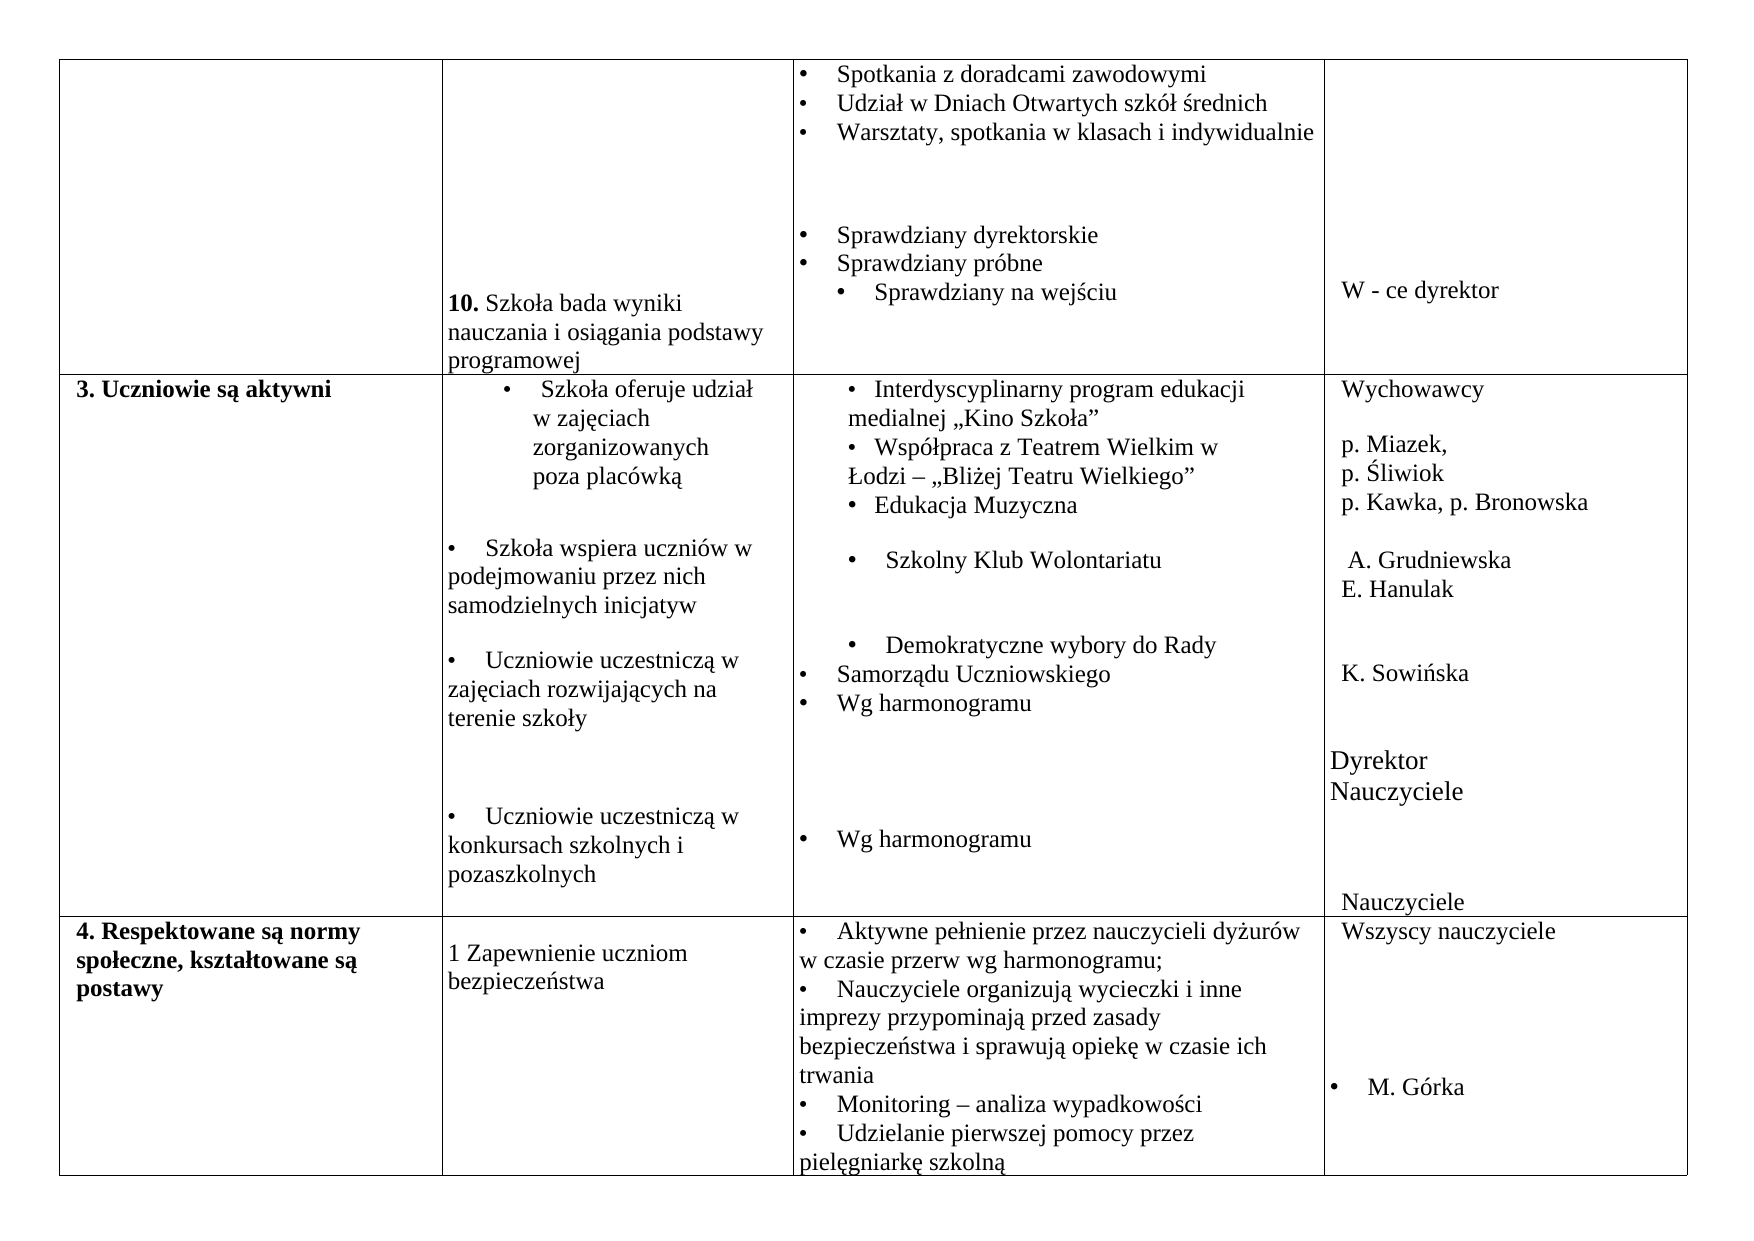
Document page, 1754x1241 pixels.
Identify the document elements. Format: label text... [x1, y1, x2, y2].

table_cell  Zapewnienie uczniom bezpieczeństwa Wychowanie do wartości przez kształtowanie postaw obywatelskich  Wzmacnianie wychowawczej roli szkoły  Działania szkoły ukierunkowane są na osiągnięcie sylwetki absolwenta [443, 917, 793, 1175]
table_cell Interdyscyplinarny program edukacji medialnej „Kino Szkoła” Współpraca z Teatrem Wielkim w Łodzi – „Bliżej Teatru Wielkiego” Edukacja Muzyczna Szkolny Klub Wolontariatu Demokratyczne wybory do Rady Samorządu Uczniowskiego Wg harmonogramu Wg harmonogramu [794, 375, 1324, 916]
table_cell Wychowawcy p. Miazek, p. Śliwiok p. Kawka, p. Bronowska A. Grudniewska E. Hanulak K. Sowińska Dyrektor Nauczyciele Nauczyciele [1325, 375, 1687, 916]
table_cell Szkoła oferuje udział w zajęciach zorganizowanych poza placówką Szkoła wspiera uczniów w podejmowaniu przez nich samodzielnych inicjatyw Uczniowie uczestniczą w zajęciach rozwijających na terenie szkoły Uczniowie uczestniczą w konkursach szkolnych i pozaszkolnych [443, 375, 793, 916]
table_cell Aktywne pełnienie przez nauczycieli dyżurów w czasie przerw wg harmonogramu; Nauczyciele organizują wycieczki i inne imprezy przypominają przed zasady bezpieczeństwa i sprawują opiekę w czasie ich trwania Monitoring – analiza wypadkowości Udzielanie pierwszej pomocy przez pielęgniarkę szkolną Sporządzenie harmonogramu przeglądów Wykonywanie bieżących remontów zapewniających bezpieczeństwa ucznia Konkurs piosenki żołnierskiej I patriotycznej Projekt: 80-ta rocznica wybuchu II wojny światowej Wybory do Młodzieżowej Rady Miasta Udział Pocztu Sztandarowego w imprezach miejskich Dzień Języka Ojczystego Wystawa poświecona Św. Janowi Pawłowi II w setną rocznicę urodzin Poznajemy legendy o Polsce przedstawienie dla klas 0-III Przedstawienie teatralne “Z biegiem Wisły”- Część artystyczna dla klas I-III Międzyszkolny konkurs “Kto Ty jesteś...?” Międzyszkolny konkurs “Radomsko” - moje miasto, moje dziedzictwo” Współpraca z DDPS – jestem obywatelem Lekcje nt. Bezpieczeństwa w Internecie (godz. wych.) Bezpieczny Internet –pogadanki Lekcje na temat bezpieczeństwa w Internecie Bezpieczne dziecko w Internecie– warsztaty dla uczniów Pedagogizacja rodziców na wywiadówce „Apetyt na sprawność''– jedna przerwa dziennie „Abecadło zdrowego człowieka''– program V –VII „Kino-szkoła''edukacja muzyczna Edukacja muzyczna w klasach „0''i kl. 1b Turniej dla klas IV pt. „Ja jestem OK. Ty jesteś OK'' Udział w uroczystościach miejskich „Podchody''– zabawy w dobrym towarzystwie Szkolne koło Caritas Spotkanie ze strażakiem -warsztat Lekcje wychowawcze Wzmocnienie działań integrujących grupę i uczących tolerancji wobec odmienności Zbiórka surowców wtórnych Wdrażanie nowego programu profilaktyczno-wychowawczego Zapoznanie uczniów z sylwetką absolwenta poprzez imprezy o charakterze o charakterze profilaktyczno–wychowawczym, na godzinach wychowawczych Analiza sylwetki absolwenta w klasie VIII [794, 917, 1324, 1175]
table_cell 1. Dopuszczone programy nauczania są zgodne z podstawą programową Szkoła realizuje podstawę programową Szkoła umożliwia pozyskanie pomocy niezbędnych do realizacji podstawy programowej Nauczyciele pracują na wybranych podręcznikach zgodnie z zaleceniami MEN Nauczyciele modyfikują formy i metody nauczania w zależności od poziomu i potrzeb grupy docelowej Podniesienie jakości edukacji matematycznej Kształcenie rozwijające kreatywność i kompetencje cyfrowe uczniów, w tym bezpieczne i celowe wykorzystywanie technologii informacyjno-komunikacyjnych w realizacji podstawy programowej 8. Profilaktyka uzależnień 9. Szkoła prowadzi doradztwo zawodowe (Warsztaty, indywidualne konsultacje doradcze dla uczniów) 10. Szkoła bada wyniki nauczania i osiągania podstawy programowej [443, 60, 793, 374]
table_cell Wszyscy nauczyciele M. Górka J. Bronowska E. Kawka K. Sowińska B. Franczyk K. Sowińska B. Franczyk Opiekunowie S.U D. Pacholik A. Wawrzonek M. Małachowska R. Wojtasik R. Drzewiecka A. Kempa A. Kossek E. Kawka E. Kaczmarczyk J. Nitecka J. Ligęza B. Nowak K. Sowińska B. Franczyk K. Sowińska E. Kawka Nauczyciele realizujący program Wychowawcy E. Kawka K. Sowińska Wychowawcy E. Kaczmatczyk Wychowawcy Wychowawcy [1325, 917, 1687, 1175]
table_cell 3. Uczniowie są aktywni [60, 375, 442, 916]
table_cell Monitoring dokumentów Zestawy podręczników są zgodne z wykazami ministerialnymi Składanie pisemnego zapotrzebowania u kierownika administracyjnego Szkoła wyposaża wszystkich uczniów PS zgodnie z zaleceniami MEN Nauczyciele przeprowadzają diagnozę nauczanej grupy Nauczyciele przygotowują programy nauczania i stosowne IPety Nauczyciele opracowują programy autorskie Konkursy matematyczne Zajęcia rozwijające w klasach VIII Zajęcia dydaktyczny-wyrównawcze IIb Cykliczne monitorowanie postępów uczniów-sesja z plusem Realizacja programu “Asy internetu” Zajęcia rozwijające kreatywność prowadzone w czasie godzin wychowawczych Zajęcia “Tworzę, bo lubię” Przedstawienie profilaktyczne Warsztaty w klasach VII-VIII Konkurs literacki dla klas VII-VIII Rada szkoleniowa “Profilaktyka uzależnień” Poznajemy zawody naszych rodziców Współpraca z doradcami z ,,Mobilnego centrum doradztwa zawodowego Współpraca ze szkołami branżowymi Współpraca z,,PP-P” Indywidualne konsultacje doradcze dla chętnych uczniów Spotkania ze studentami uczelni wyższych Spotkania z przedstawicielami różnych zawodów Spotkania z doradcami zawodowymi Udział w Dniach Otwartych szkół średnich Warsztaty, spotkania w klasach i indywidualnie Sprawdziany dyrektorskie Sprawdziany próbne Sprawdziany na wejściu [794, 60, 1324, 374]
table_cell W - ce dyrektor [1325, 60, 1687, 374]
table_cell 4. Respektowane są normy społeczne, kształtowane są postawy [60, 917, 442, 1175]
table_cell [60, 60, 442, 374]
